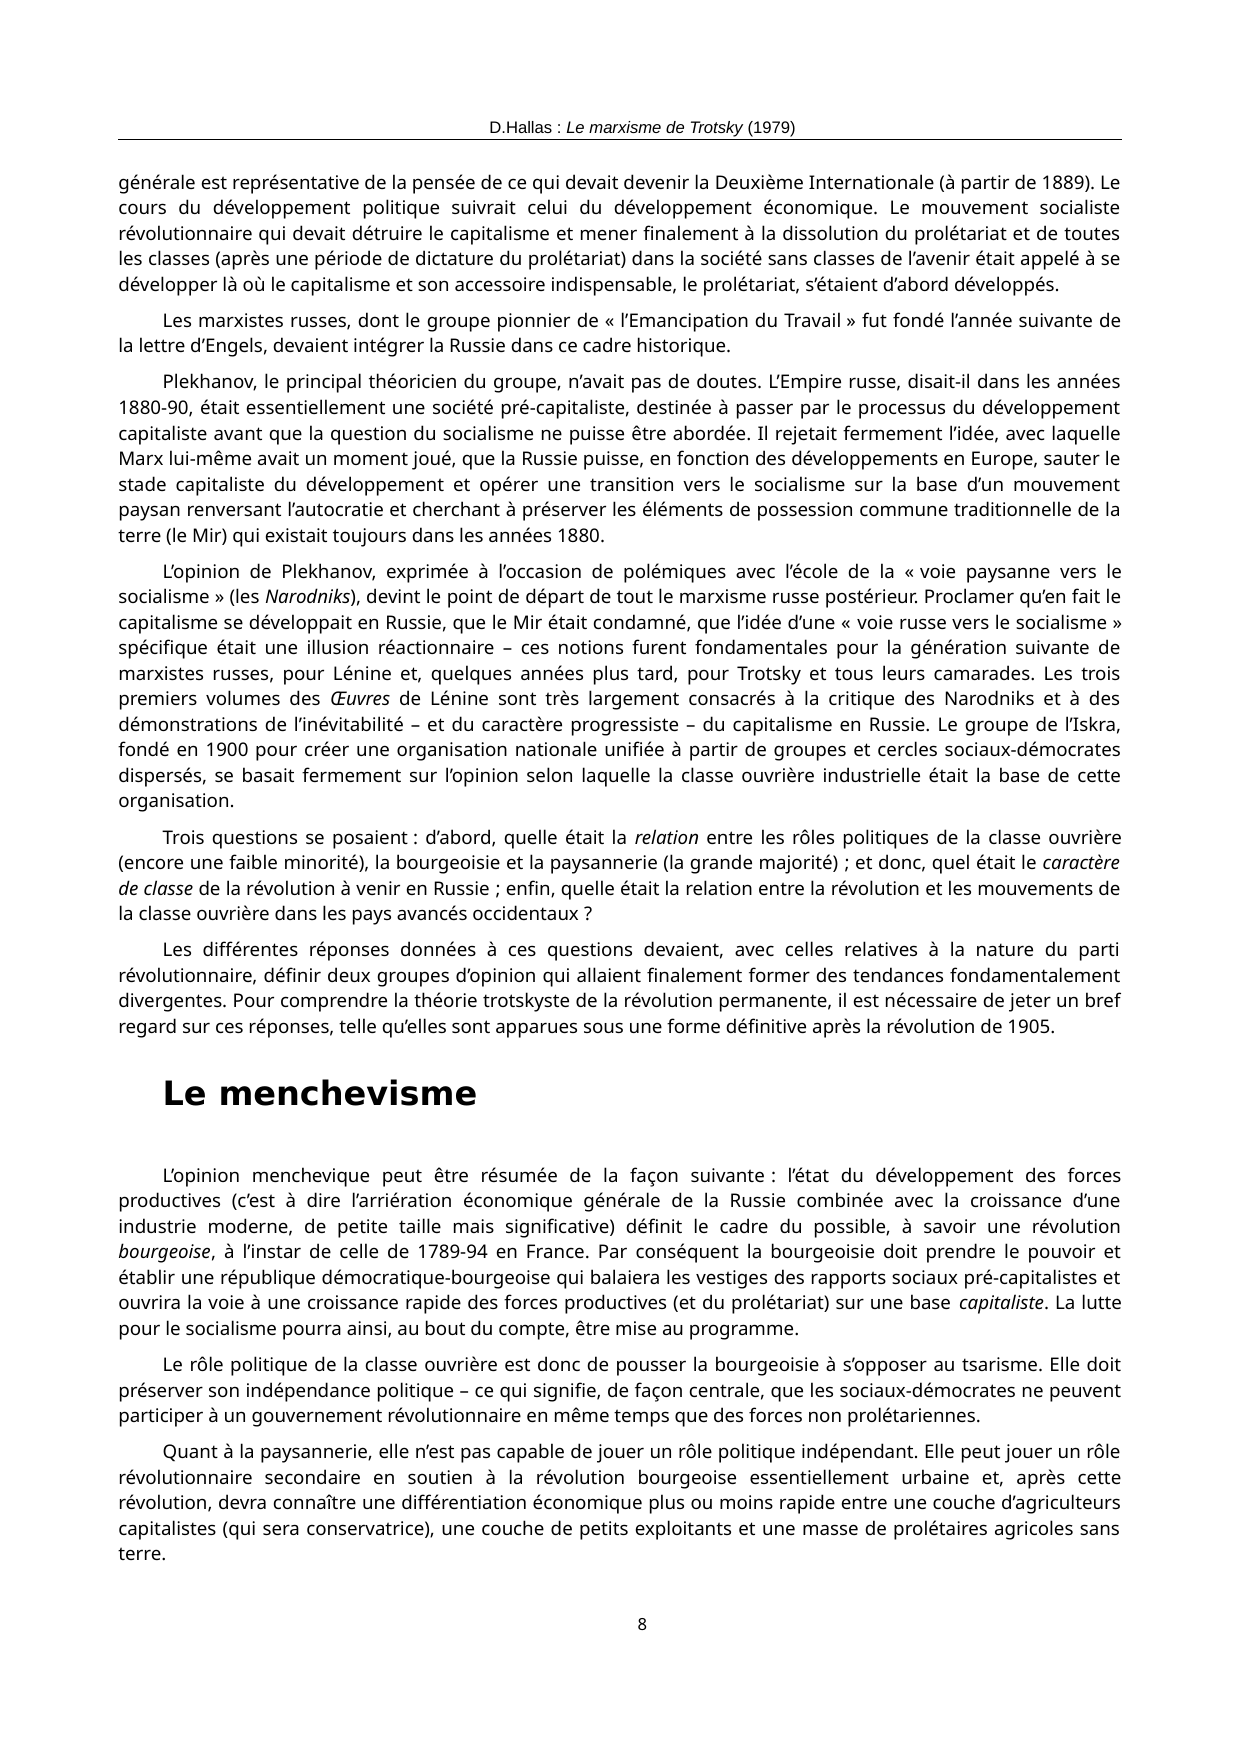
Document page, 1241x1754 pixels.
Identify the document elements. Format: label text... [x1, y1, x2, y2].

text Plekhanov, le principal théoricien du groupe, n’avait pas de doutes. L’Empire russe, disait-il dans les années 1880-90, était essentiellement une société pré-capitaliste, destinée à passer par le processus du développement capitaliste avant que la question du socialisme ne puisse être abordée. Il rejetait fermement l’idée, avec laquelle Marx lui-même avait un moment joué, que la Russie puisse, en fonction des développements en Europe, sauter le stade capitaliste du développement et opérer une transition vers le socialisme sur la base d’un mouvement paysan renversant l’autocratie et cherchant à préserver les éléments de possession commune traditionnelle de la terre (le Mir) qui existait toujours dans les années 1880. [118, 369, 1122, 547]
text Quant à la paysannerie, elle n’est pas capable de jouer un rôle politique indépendant. Elle peut jouer un rôle révolutionnaire secondaire en soutien à la révolution bourgeoise essentiellement urbaine et, après cette révolution, devra connaître une différentiation économique plus ou moins rapide entre une couche d’agriculteurs capitalistes (qui sera conservatrice), une couche de petits exploitants et une masse de prolétaires agricoles sans terre. [118, 1438, 1122, 1566]
text L’opinion de Plekhanov, exprimée à l’occasion de polémiques avec l’école de la « voie paysanne vers le socialisme » (les Narodniks), devint le point de départ de tout le marxisme russe postérieur. Proclamer qu’en fait le capitalisme se développait en Russie, que le Mir était condamné, que l’idée d’une « voie russe vers le socialisme » spécifique était une illusion réactionnaire – ces notions furent fondamentales pour la génération suivante de marxistes russes, pour Lénine et, quelques années plus tard, pour Trotsky et tous leurs camarades. Les trois premiers volumes des Œuvres de Lénine sont très largement consacrés à la critique des Narodniks et à des démonstrations de l’inévitabilité – et du caractère progressiste – du capitalisme en Russie. Le groupe de l’Iskra, fondé en 1900 pour créer une organisation nationale unifiée à partir de groupes et cercles sociaux-démocrates dispersés, se basait fermement sur l’opinion selon laquelle la classe ouvrière industrielle était la base de cette organisation. [118, 558, 1122, 813]
text Trois questions se posaient : d’abord, quelle était la relation entre les rôles politiques de la classe ouvrière (encore une faible minorité), la bourgeoisie et la paysannerie (la grande majorité) ; et donc, quel était le caractère de classe de la révolution à venir en Russie ; enfin, quelle était la relation entre la révolution et les mouvements de la classe ouvrière dans les pays avancés occidentaux ? [118, 824, 1122, 926]
text Le rôle politique de la classe ouvrière est donc de pousser la bourgeoisie à s’opposer au tsarisme. Elle doit préserver son indépendance politique – ce qui signifie, de façon centrale, que les sociaux-démocrates ne peuvent participer à un gouvernement révolutionnaire en même temps que des forces non prolétariennes. [118, 1351, 1122, 1428]
text L’opinion menchevique peut être résumée de la façon suivante : l’état du développement des forces productives (c’est à dire l’arriération économique générale de la Russie combinée avec la croissance d’une industrie moderne, de petite taille mais significative) définit le cadre du possible, à savoir une révolution bourgeoise, à l’instar de celle de 1789-94 en France. Par conséquent la bourgeoisie doit prendre le pouvoir et établir une république démocratique-bourgeoise qui balaiera les vestiges des rapports sociaux pré-capitalistes et ouvrira la voie à une croissance rapide des forces productives (et du prolétariat) sur une base capitaliste. La lutte pour le socialisme pourra ainsi, au bout du compte, être mise au programme. [118, 1162, 1122, 1341]
subtitle Le menchevisme [118, 1074, 1122, 1113]
text générale est représentative de la pensée de ce qui devait devenir la Deuxième Internationale (à partir de 1889). Le cours du développement politique suivrait celui du développement économique. Le mouvement socialiste révolutionnaire qui devait détruire le capitalisme et mener finalement à la dissolution du prolétariat et de toutes les classes (après une période de dictature du prolétariat) dans la société sans classes de l’avenir était appelé à se développer là où le capitalisme et son accessoire indispensable, le prolétariat, s’étaient d’abord développés. [118, 169, 1122, 297]
text Les marxistes russes, dont le groupe pionnier de « l’Emancipation du Travail » fut fondé l’année suivante de la lettre d’Engels, devaient intégrer la Russie dans ce cadre historique. [118, 307, 1122, 358]
text Les différentes réponses données à ces questions devaient, avec celles relatives à la nature du parti révolutionnaire, définir deux groupes d’opinion qui allaient finalement former des tendances fondamentalement divergentes. Pour comprendre la théorie trotskyste de la révolution permanente, il est nécessaire de jeter un bref regard sur ces réponses, telle qu’elles sont apparues sous une forme définitive après la révolution de 1905. [118, 937, 1122, 1039]
